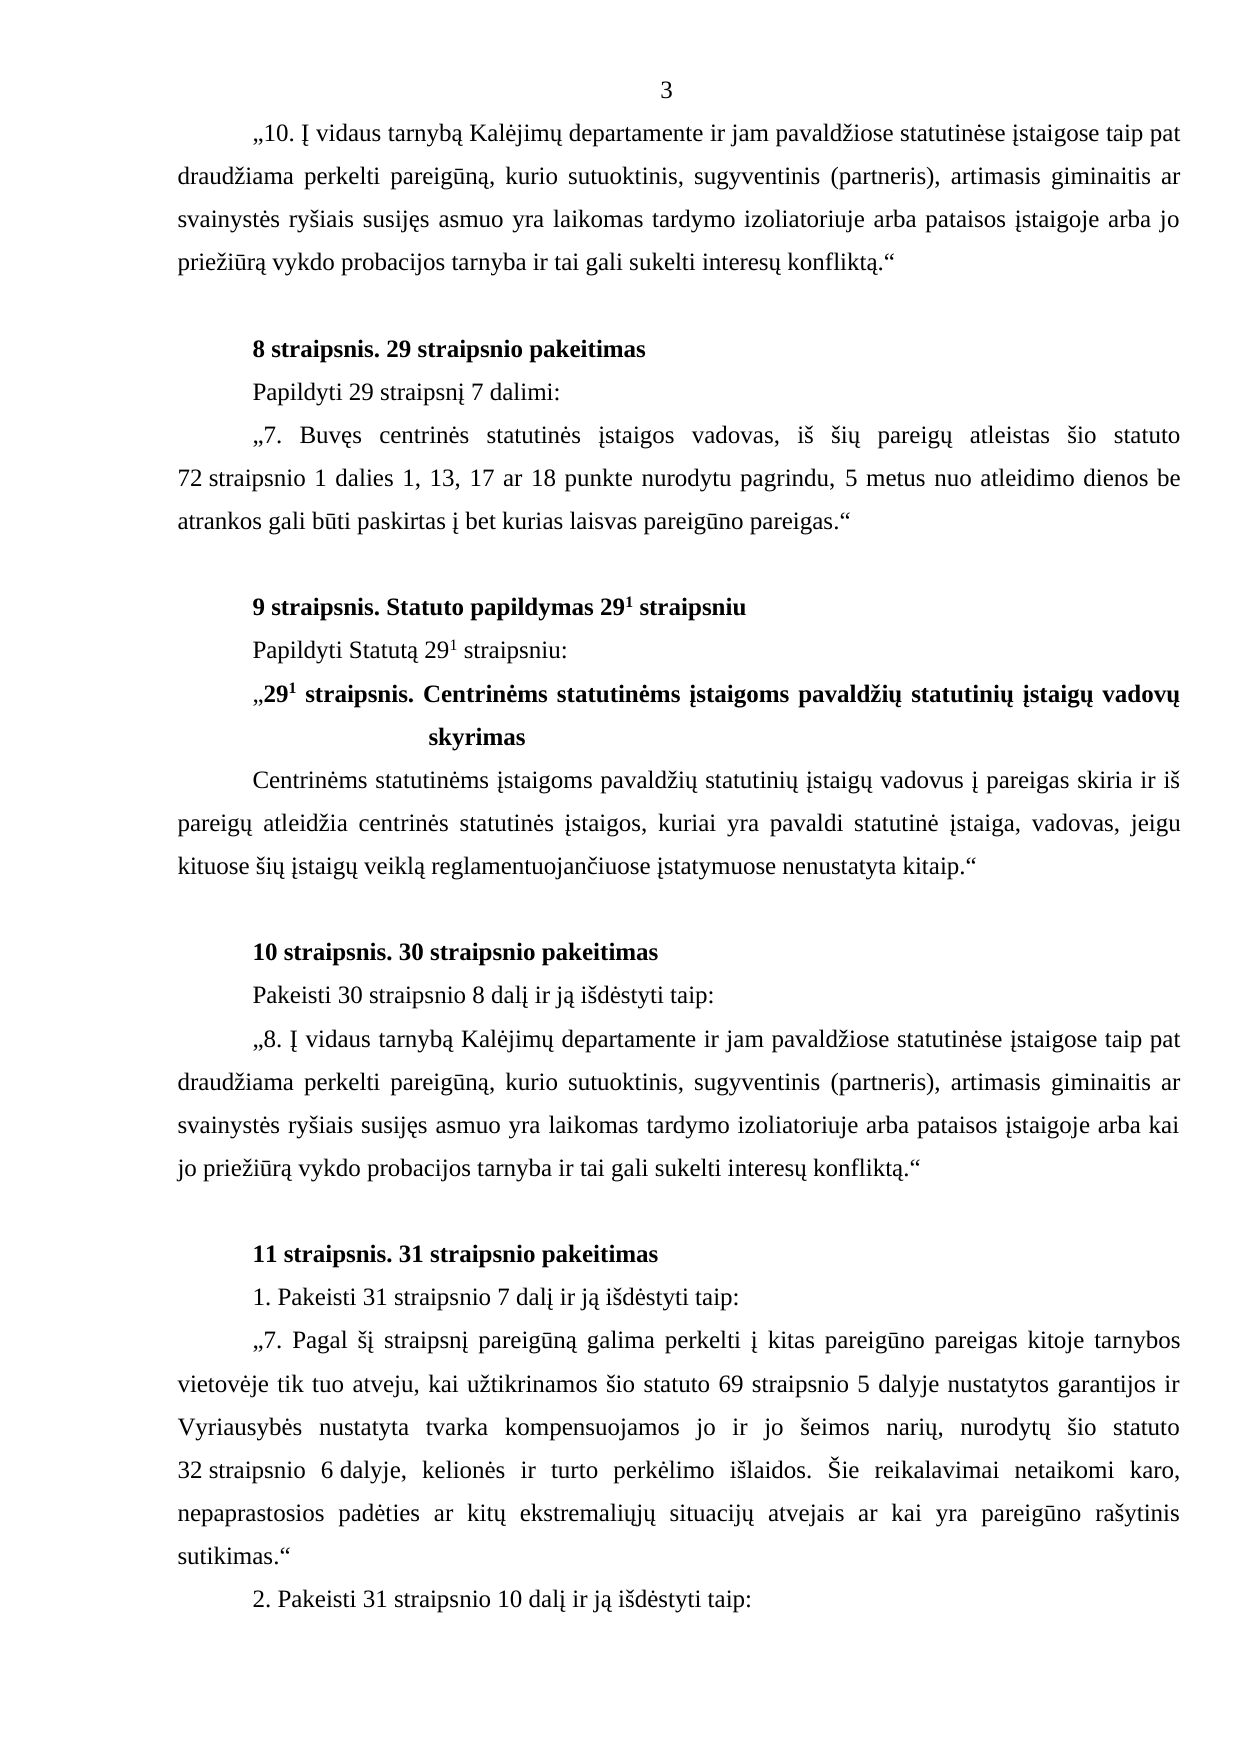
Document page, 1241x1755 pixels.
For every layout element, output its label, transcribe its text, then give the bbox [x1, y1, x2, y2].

text 10 straipsnis. 30 straipsnio pakeitimas [177, 937, 1181, 966]
text „7. Pagal šį straipsnį pareigūną galima perkelti į kitas pareigūno pareigas kitoje tarnybos vietovėje tik tuo atveju, kai užtikrinamos šio statuto 69 straipsnio 5 dalyje nustatytos garantijos ir Vyriausybės nustatyta tvarka kompensuojamos jo ir jo šeimos narių, nurodytų šio statuto 32 straipsnio 6 dalyje, kelionės ir turto perkėlimo išlaidos. Šie reikalavimai netaikomi karo, nepaprastosios padėties ar kitų ekstremaliųjų situacijų atvejais ar kai yra pareigūno rašytinis sutikimas.“ [177, 1326, 1181, 1570]
text „7. Buvęs centrinės statutinės įstaigos vadovas, iš šių pareigų atleistas šio statuto 72 straipsnio 1 dalies 1, 13, 17 ar 18 punkte nurodytu pagrindu, 5 metus nuo atleidimo dienos be atrankos gali būti paskirtas į bet kurias laisvas pareigūno pareigas.“ [177, 420, 1181, 535]
text 11 straipsnis. 31 straipsnio pakeitimas [177, 1239, 1181, 1268]
text „10. Į vidaus tarnybą Kalėjimų departamente ir jam pavaldžiose statutinėse įstaigose taip pat draudžiama perkelti pareigūną, kurio sutuoktinis, sugyventinis (partneris), artimasis giminaitis ar svainystės ryšiais susijęs asmuo yra laikomas tardymo izoliatoriuje arba pataisos įstaigoje arba jo priežiūrą vykdo probacijos tarnyba ir tai gali sukelti interesų konfliktą.“ [177, 118, 1181, 276]
text „291 straipsnis. Centrinėms statutinėms įstaigoms pavaldžių statutinių įstaigų vadovų skyrimas [252, 679, 1181, 751]
text Centrinėms statutinėms įstaigoms pavaldžių statutinių įstaigų vadovus į pareigas skiria ir iš pareigų atleidžia centrinės statutinės įstaigos, kuriai yra pavaldi statutinė įstaiga, vadovas, jeigu kituose šių įstaigų veiklą reglamentuojančiuose įstatymuose nenustatyta kitaip.“ [177, 765, 1181, 880]
text 8 straipsnis. 29 straipsnio pakeitimas [252, 334, 1181, 362]
text 1. Pakeisti 31 straipsnio 7 dalį ir ją išdėstyti taip: [177, 1282, 1181, 1311]
text Papildyti 29 straipsnį 7 dalimi: [177, 377, 1181, 406]
text Pakeisti 30 straipsnio 8 dalį ir ją išdėstyti taip: [177, 981, 1181, 1009]
text 2. Pakeisti 31 straipsnio 10 dalį ir ją išdėstyti taip: [177, 1584, 1181, 1613]
text 9 straipsnis. Statuto papildymas 291 straipsniu [252, 592, 1181, 621]
text Papildyti Statutą 291 straipsniu: [177, 636, 1181, 664]
text „8. Į vidaus tarnybą Kalėjimų departamente ir jam pavaldžiose statutinėse įstaigose taip pat draudžiama perkelti pareigūną, kurio sutuoktinis, sugyventinis (partneris), artimasis giminaitis ar svainystės ryšiais susijęs asmuo yra laikomas tardymo izoliatoriuje arba pataisos įstaigoje arba kai jo priežiūrą vykdo probacijos tarnyba ir tai gali sukelti interesų konfliktą.“ [177, 1024, 1181, 1182]
